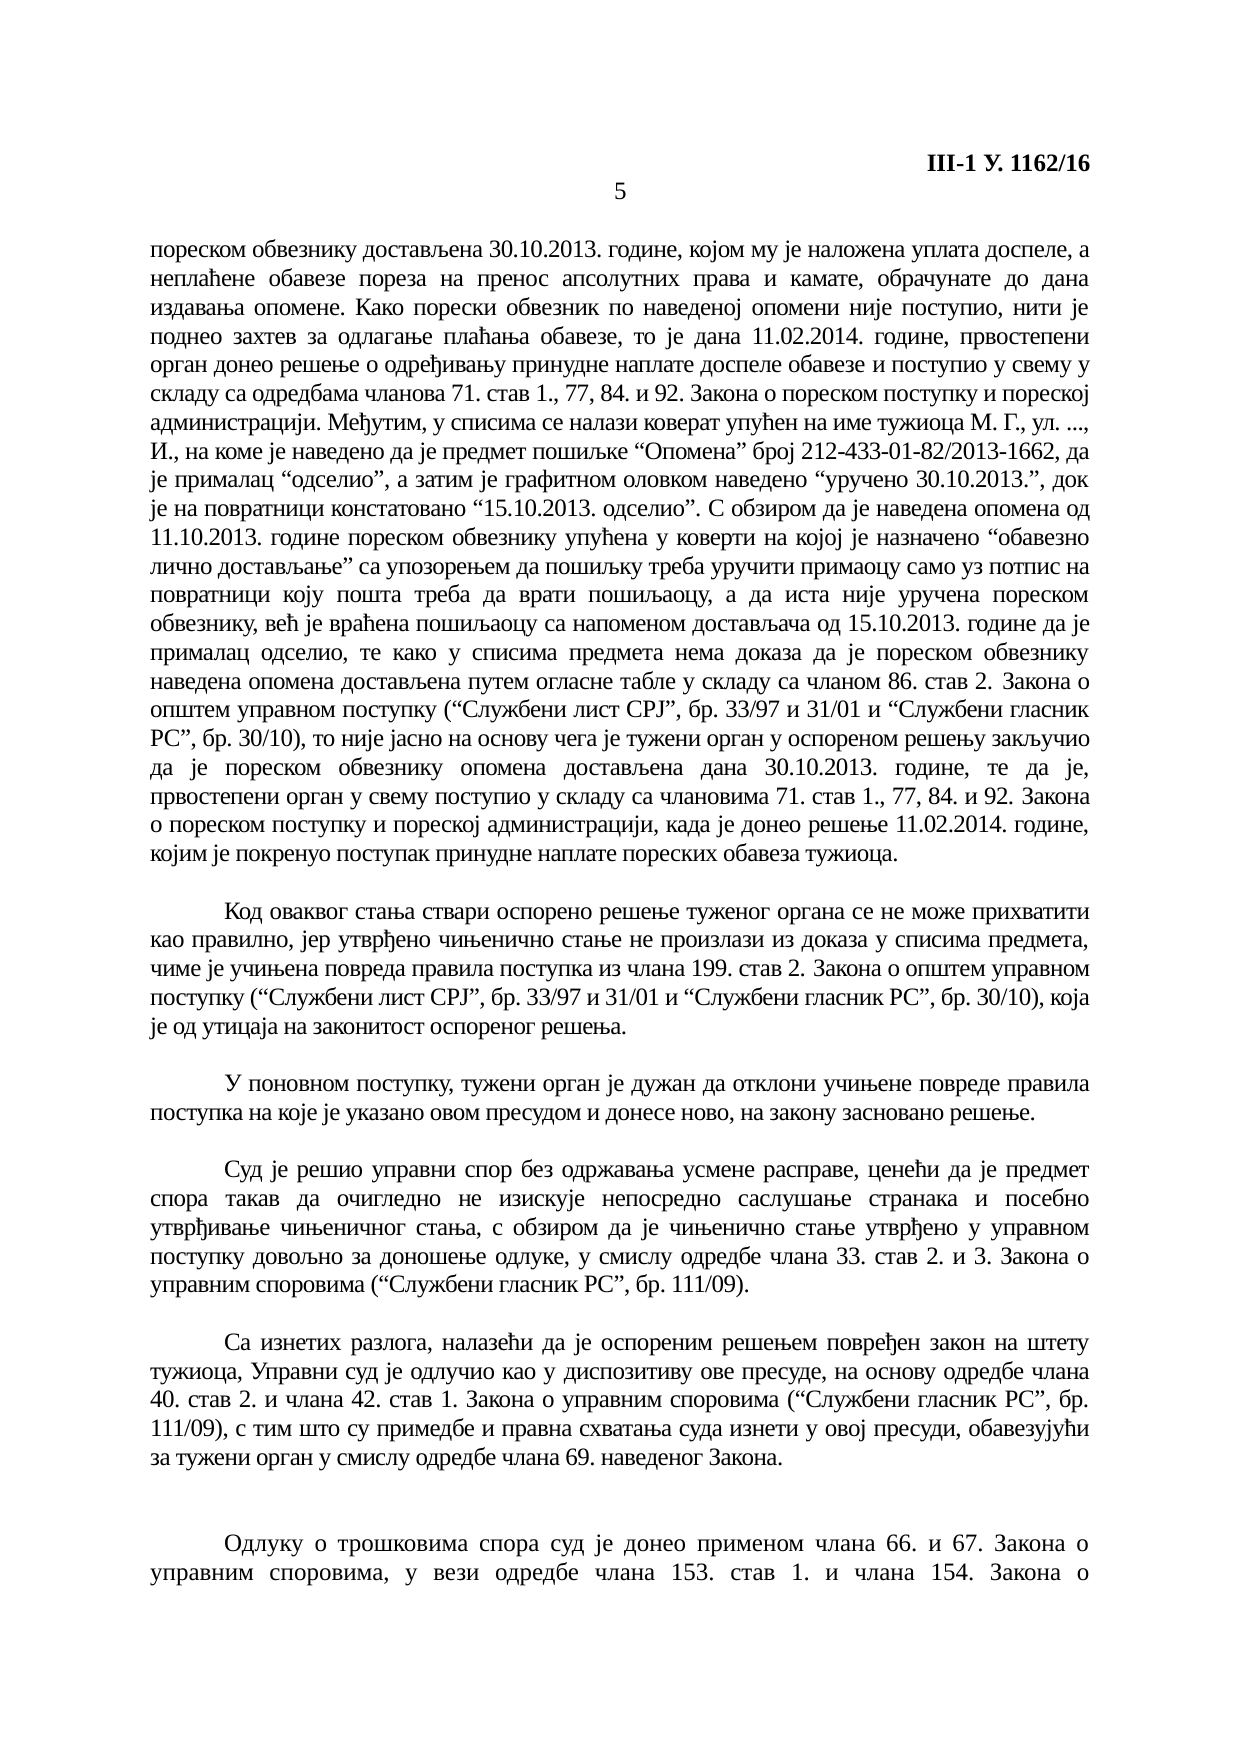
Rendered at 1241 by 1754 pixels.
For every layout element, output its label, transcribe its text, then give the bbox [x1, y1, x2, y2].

text У поновном поступку, тужени орган је дужан да отклони учињене повреде правила поступка на које је указано овом пресудом и донесе ново, на закону засновано решење. [150, 1068, 1090, 1126]
text пореском обвезнику достављена 30.10.2013. године, којом му је наложена уплата доспеле, а неплаћене обавезе пореза на пренос апсолутних права и камате, обрачунате до дана издавања опомене. Како порески обвезник по наведеној опомени није поступио, нити је поднео захтев за одлагање плаћања обавезе, то је дана 11.02.2014. године, првостепени орган донео решење о одређивању принудне наплате доспеле обавезе и поступио у свему у складу са одредбама чланова 71. став 1., 77, 84. и 92. Закона о пореском поступку и пореској администрацији. Међутим, у списима се налази коверат упућен на име тужиоца М. Г., ул. ..., И., на коме је наведено да је предмет пошиљке “Опомена” број 212-433-01-82/2013-1662, да је прималац “одселио”, а затим је графитном оловком наведено “уручено 30.10.2013.”, док је на повратници констатовано “15.10.2013. одселио”. С обзиром да је наведена опомена од 11.10.2013. године пореском обвезнику упућена у коверти на којој је назначено “обавезно лично достављање” са упозорењем да пошиљку треба уручити примаоцу само уз потпис на повратници коју пошта треба да врати пошиљаоцу, а да иста није уручена пореском обвезнику, већ је враћена пошиљаоцу са напоменом достављача од 15.10.2013. године да је прималац одселио, те како у списима предмета нема доказа да је пореском обвезнику наведена опомена достављена путем огласне табле у складу са чланом 86. став 2. Закона о општем управном поступку (“Службени лист СРЈ”, бр. 33/97 и 31/01 и “Службени гласник РС”, бр. 30/10), то није јасно на основу чега је тужени орган у оспореном решењу закључио да је пореском обвезнику опомена достављена дана 30.10.2013. године, те да је, првостепени орган у свему поступио у складу са члановима 71. став 1., 77, 84. и 92. Закона о пореском поступку и пореској администрацији, када је донео решење 11.02.2014. године, којим је покренуо поступак принудне наплате пореских обавеза тужиоца. [150, 234, 1090, 867]
text Одлуку о трошковима спора суд је донео применом члана 66. и 67. Закона о управним споровима, у вези одредбе члана 153. став 1. и члана 154. Закона о [150, 1528, 1090, 1586]
text Са изнетих разлога, налазећи да је оспореним решењем повређен закон на штету тужиоца, Управни суд је одлучио као у диспозитиву ове пресуде, на основу одредбе члана 40. став 2. и члана 42. став 1. Закона о управним споровима (“Службени гласник РС”, бр. 111/09), с тим што су примедбе и правна схватања суда изнети у овој пресуди, обавезујући за тужени орган у смислу одредбе члана 69. наведеног Закона. [150, 1327, 1090, 1471]
text Код оваквог стања ствари оспорено решење туженог органа се не може прихватити као правилно, јер утврђено чињенично стање не произлази из доказа у списима предмета, чиме је учињена повреда правила поступка из члана 199. став 2. Закона о општем управном поступку (“Службени лист СРЈ”, бр. 33/97 и 31/01 и “Службени гласник РС”, бр. 30/10), која је од утицаја на законитост оспореног решења. [150, 896, 1090, 1039]
text Суд је решио управни спор без одржавања усмене расправе, ценећи да је предмет спора такав да очигледно не изискује непосредно саслушање странака и посебно утврђивање чињеничног стања, с обзиром да је чињенично стање утврђено у управном поступку довољно за доношење одлуке, у смислу одредбе члана 33. став 2. и 3. Закона о управним споровима (“Службени гласник РС”, бр. 111/09). [150, 1154, 1090, 1298]
